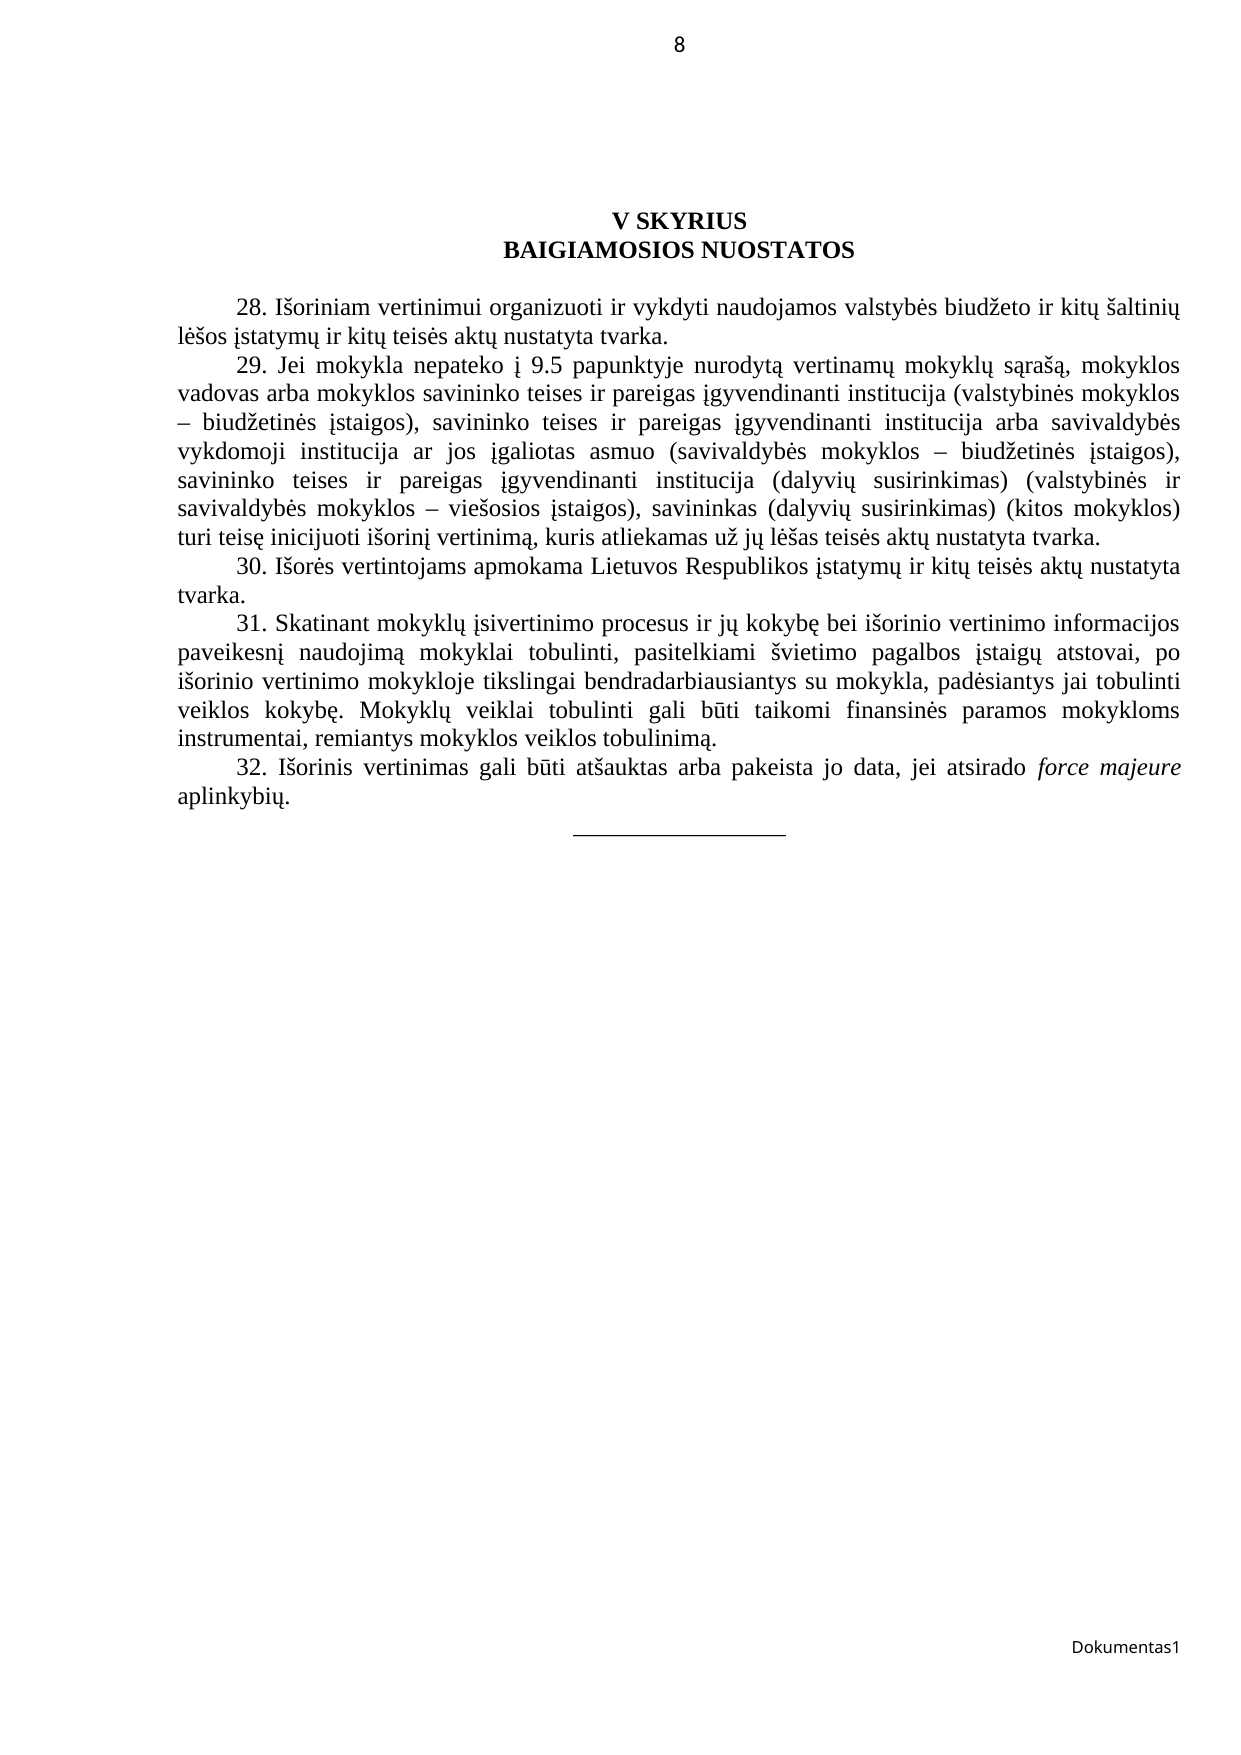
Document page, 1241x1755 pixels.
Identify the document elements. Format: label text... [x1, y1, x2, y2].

text 30. Išorės vertintojams apmokama Lietuvos Respublikos įstatymų ir kitų teisės aktų nustatyta tvarka. [177, 551, 1181, 608]
text _________________ [177, 810, 1181, 838]
text 31. Skatinant mokyklų įsivertinimo procesus ir jų kokybę bei išorinio vertinimo informacijos paveikesnį naudojimą mokyklai tobulinti, pasitelkiami švietimo pagalbos įstaigų atstovai, po išorinio vertinimo mokykloje tikslingai bendradarbiausiantys su mokykla, padėsiantys jai tobulinti veiklos kokybę. Mokyklų veiklai tobulinti gali būti taikomi finansinės paramos mokykloms instrumentai, remiantys mokyklos veiklos tobulinimą. [177, 608, 1181, 752]
text V SKYRIUS [177, 206, 1181, 235]
text 28. Išoriniam vertinimui organizuoti ir vykdyti naudojamos valstybės biudžeto ir kitų šaltinių lėšos įstatymų ir kitų teisės aktų nustatyta tvarka. [177, 292, 1181, 350]
text 29. Jei mokykla nepateko į 9.5 papunktyje nurodytą vertinamų mokyklų sąrašą, mokyklos vadovas arba mokyklos savininko teises ir pareigas įgyvendinanti institucija (valstybinės mokyklos – biudžetinės įstaigos), savininko teises ir pareigas įgyvendinanti institucija arba savivaldybės vykdomoji institucija ar jos įgaliotas asmuo (savivaldybės mokyklos – biudžetinės įstaigos), savininko teises ir pareigas įgyvendinanti institucija (dalyvių susirinkimas) (valstybinės ir savivaldybės mokyklos – viešosios įstaigos), savininkas (dalyvių susirinkimas) (kitos mokyklos) turi teisę inicijuoti išorinį vertinimą, kuris atliekamas už jų lėšas teisės aktų nustatyta tvarka. [177, 350, 1181, 551]
text 32. Išorinis vertinimas gali būti atšauktas arba pakeista jo data, jei atsirado force majeure aplinkybių. [177, 752, 1181, 810]
text BAIGIAMOSIOS NUOSTATOS [177, 235, 1181, 263]
